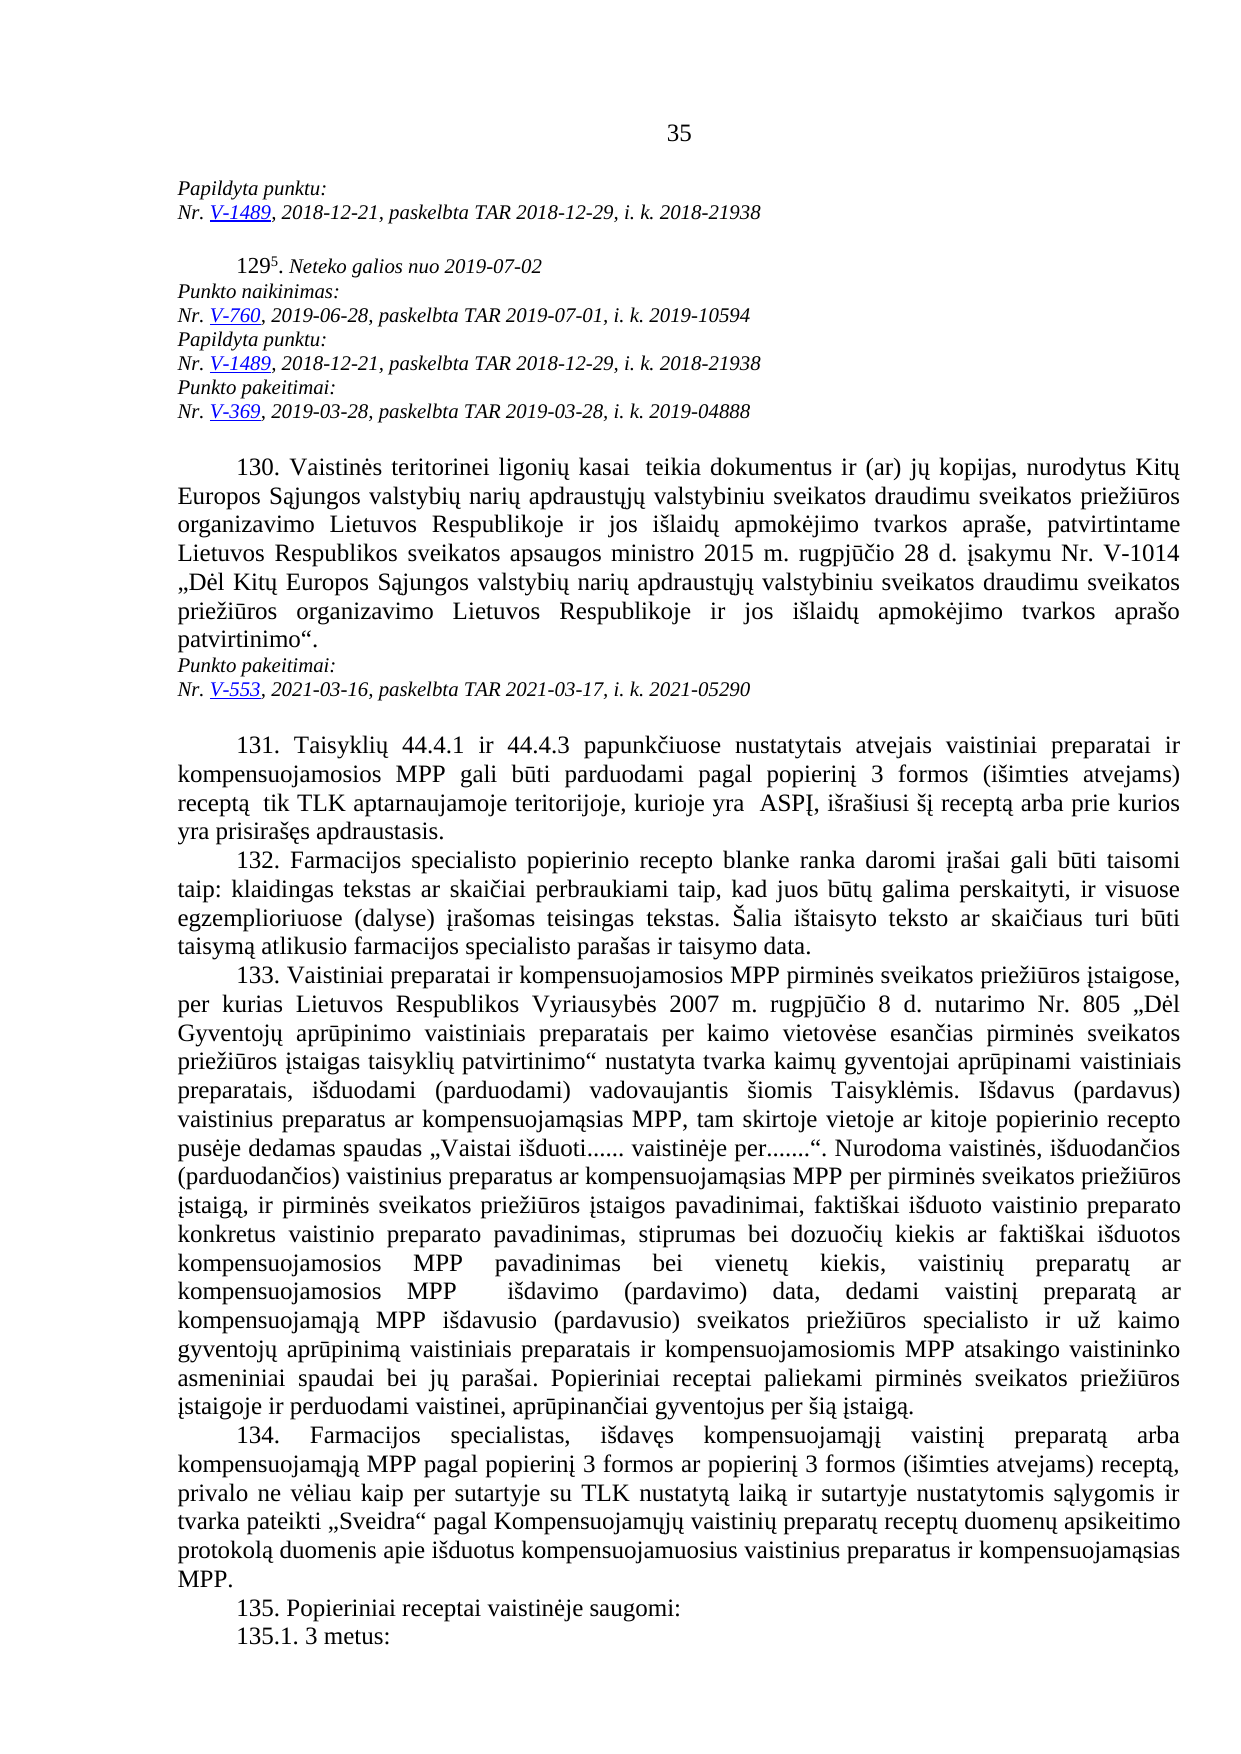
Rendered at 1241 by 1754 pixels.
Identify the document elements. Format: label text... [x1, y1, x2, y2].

text 134. Farmacijos specialistas, išdavęs kompensuojamąjį vaistinį preparatą arba kompensuojamąją MPP pagal popierinį 3 formos ar popierinį 3 formos (išimties atvejams) receptą, privalo ne vėliau kaip per sutartyje su TLK nustatytą laiką ir sutartyje nustatytomis sąlygomis ir tvarka pateikti „Sveidra“ pagal Kompensuojamųjų vaistinių preparatų receptų duomenų apsikeitimo protokolą duomenis apie išduotus kompensuojamuosius vaistinius preparatus ir kompensuojamąsias MPP. [177, 1420, 1181, 1593]
text Papildyta punktu: [177, 327, 1181, 351]
text Nr. V-760, 2019-06-28, paskelbta TAR 2019-07-01, i. k. 2019-10594 [177, 303, 1181, 327]
text 135.1. 3 metus: [177, 1621, 1181, 1650]
text Punkto pakeitimai: [177, 375, 1181, 399]
text 133. Vaistiniai preparatai ir kompensuojamosios MPP pirminės sveikatos priežiūros įstaigose, per kurias Lietuvos Respublikos Vyriausybės 2007 m. rugpjūčio 8 d. nutarimo Nr. 805 „Dėl Gyventojų aprūpinimo vaistiniais preparatais per kaimo vietovėse esančias pirminės sveikatos priežiūros įstaigas taisyklių patvirtinimo“ nustatyta tvarka kaimų gyventojai aprūpinami vaistiniais preparatais, išduodami (parduodami) vadovaujantis šiomis Taisyklėmis. Išdavus (pardavus) vaistinius preparatus ar kompensuojamąsias MPP, tam skirtoje vietoje ar kitoje popierinio recepto pusėje dedamas spaudas „Vaistai išduoti...... vaistinėje per.......“. Nurodoma vaistinės, išduodančios (parduodančios) vaistinius preparatus ar kompensuojamąsias MPP per pirminės sveikatos priežiūros įstaigą, ir pirminės sveikatos priežiūros įstaigos pavadinimai, faktiškai išduoto vaistinio preparato konkretus vaistinio preparato pavadinimas, stiprumas bei dozuočių kiekis ar faktiškai išduotos kompensuojamosios MPP pavadinimas bei vienetų kiekis, vaistinių preparatų ar kompensuojamosios MPP išdavimo (pardavimo) data, dedami vaistinį preparatą ar kompensuojamąją MPP išdavusio (pardavusio) sveikatos priežiūros specialisto ir už kaimo gyventojų aprūpinimą vaistiniais preparatais ir kompensuojamosiomis MPP atsakingo vaistininko asmeniniai spaudai bei jų parašai. Popieriniai receptai paliekami pirminės sveikatos priežiūros įstaigoje ir perduodami vaistinei, aprūpinančiai gyventojus per šią įstaigą. [177, 960, 1181, 1420]
text Nr. V-369, 2019-03-28, paskelbta TAR 2019-03-28, i. k. 2019-04888 [177, 399, 1181, 423]
text Punkto pakeitimai: [177, 653, 1181, 677]
text 135. Popieriniai receptai vaistinėje saugomi: [177, 1593, 1181, 1621]
text 131. Taisyklių 44.4.1 ir 44.4.3 papunkčiuose nustatytais atvejais vaistiniai preparatai ir kompensuojamosios MPP gali būti parduodami pagal popierinį 3 formos (išimties atvejams) receptą tik TLK aptarnaujamoje teritorijoje, kurioje yra ASPĮ, išrašiusi šį receptą arba prie kurios yra prisirašęs apdraustasis. [177, 730, 1181, 845]
text Nr. V-1489, 2018-12-21, paskelbta TAR 2018-12-29, i. k. 2018-21938 [177, 351, 1181, 375]
text 132. Farmacijos specialisto popierinio recepto blanke ranka daromi įrašai gali būti taisomi taip: klaidingas tekstas ar skaičiai perbraukiami taip, kad juos būtų galima perskaityti, ir visuose egzemplioriuose (dalyse) įrašomas teisingas tekstas. Šalia ištaisyto teksto ar skaičiaus turi būti taisymą atlikusio farmacijos specialisto parašas ir taisymo data. [177, 845, 1181, 960]
text Papildyta punktu: [177, 176, 1181, 200]
text Nr. V-553, 2021-03-16, paskelbta TAR 2021-03-17, i. k. 2021-05290 [177, 677, 1181, 701]
text 130. Vaistinės teritorinei ligonių kasai teikia dokumentus ir (ar) jų kopijas, nurodytus Kitų Europos Sąjungos valstybių narių apdraustųjų valstybiniu sveikatos draudimu sveikatos priežiūros organizavimo Lietuvos Respublikoje ir jos išlaidų apmokėjimo tvarkos apraše, patvirtintame Lietuvos Respublikos sveikatos apsaugos ministro 2015 m. rugpjūčio 28 d. įsakymu Nr. V-1014 „Dėl Kitų Europos Sąjungos valstybių narių apdraustųjų valstybiniu sveikatos draudimu sveikatos priežiūros organizavimo Lietuvos Respublikoje ir jos išlaidų apmokėjimo tvarkos aprašo patvirtinimo“. [177, 452, 1181, 653]
text 1295. Neteko galios nuo 2019-07-02 [177, 252, 1181, 279]
text Nr. V-1489, 2018-12-21, paskelbta TAR 2018-12-29, i. k. 2018-21938 [177, 200, 1181, 224]
text Punkto naikinimas: [177, 279, 1181, 303]
